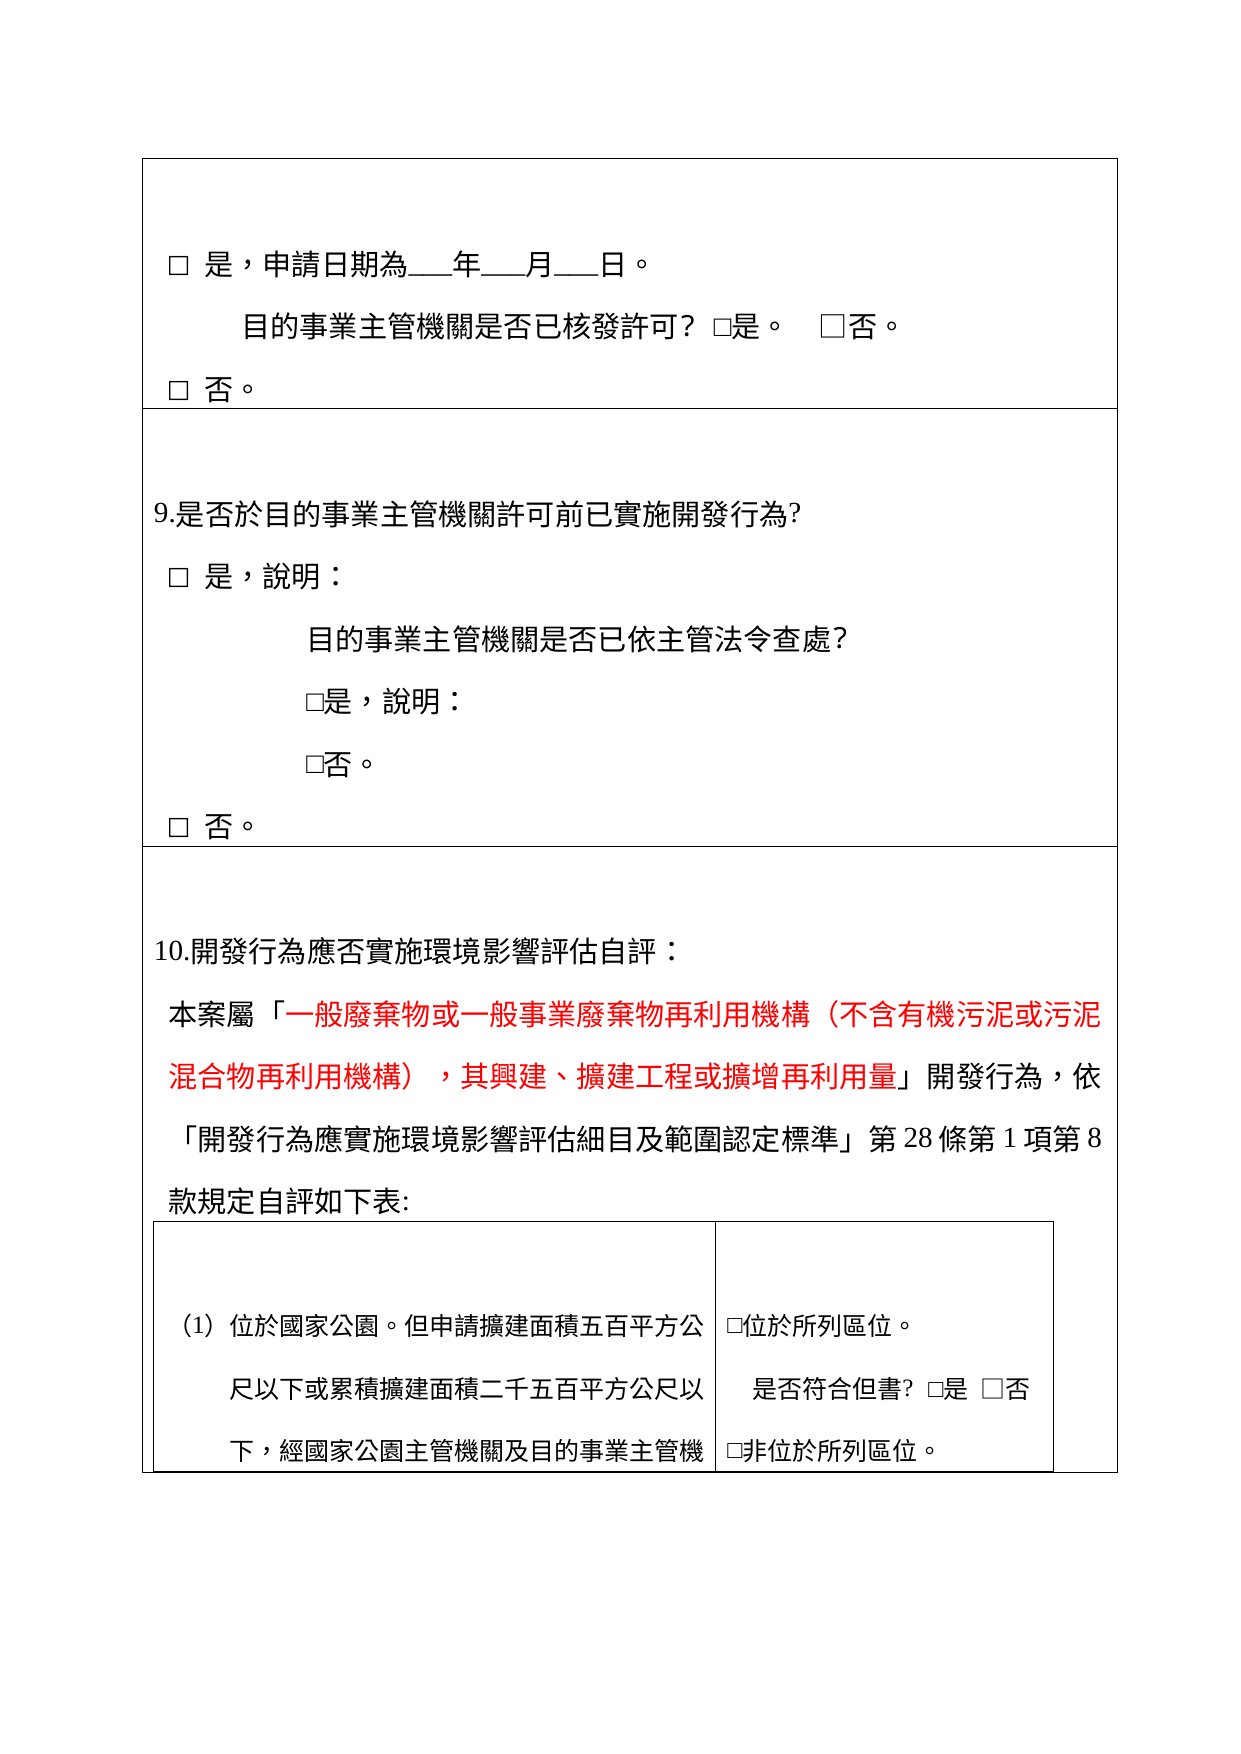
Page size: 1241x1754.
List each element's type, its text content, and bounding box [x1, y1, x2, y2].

table_cell 8.是否已向目的事業主管機關申請許可? 是，申請日期為___年___月___日。 目的事業主管機關是否已核發許可? □是。 □否。 否。 [143, 159, 1117, 408]
table_cell 10.開發行為應否實施環境影響評估自評： 本案屬「一般廢棄物或一般事業廢棄物再利用機構（不含有機污泥或污泥混合物再利用機構），其興建、擴建工程或擴增再利用量」開發行為，依「開發行為應實施環境影響評估細目及範圍認定標準」第28條第1項第8款規定自評如下表: [143, 847, 1117, 1472]
table_header （1）位於國家公園。但申請擴建面積五百平方公尺以下或累積擴建面積二千五百平方公尺以下，經國家公園主管機關及目的事業主管機 [154, 1222, 715, 1471]
table_cell 9.是否於目的事業主管機關許可前已實施開發行為? 是，說明： 目的事業主管機關是否已依主管法令查處? □是，說明： □否。 否。 [143, 409, 1117, 846]
table_header □位於所列區位。 是否符合但書? □是 □否 □非位於所列區位。 [716, 1222, 1053, 1471]
